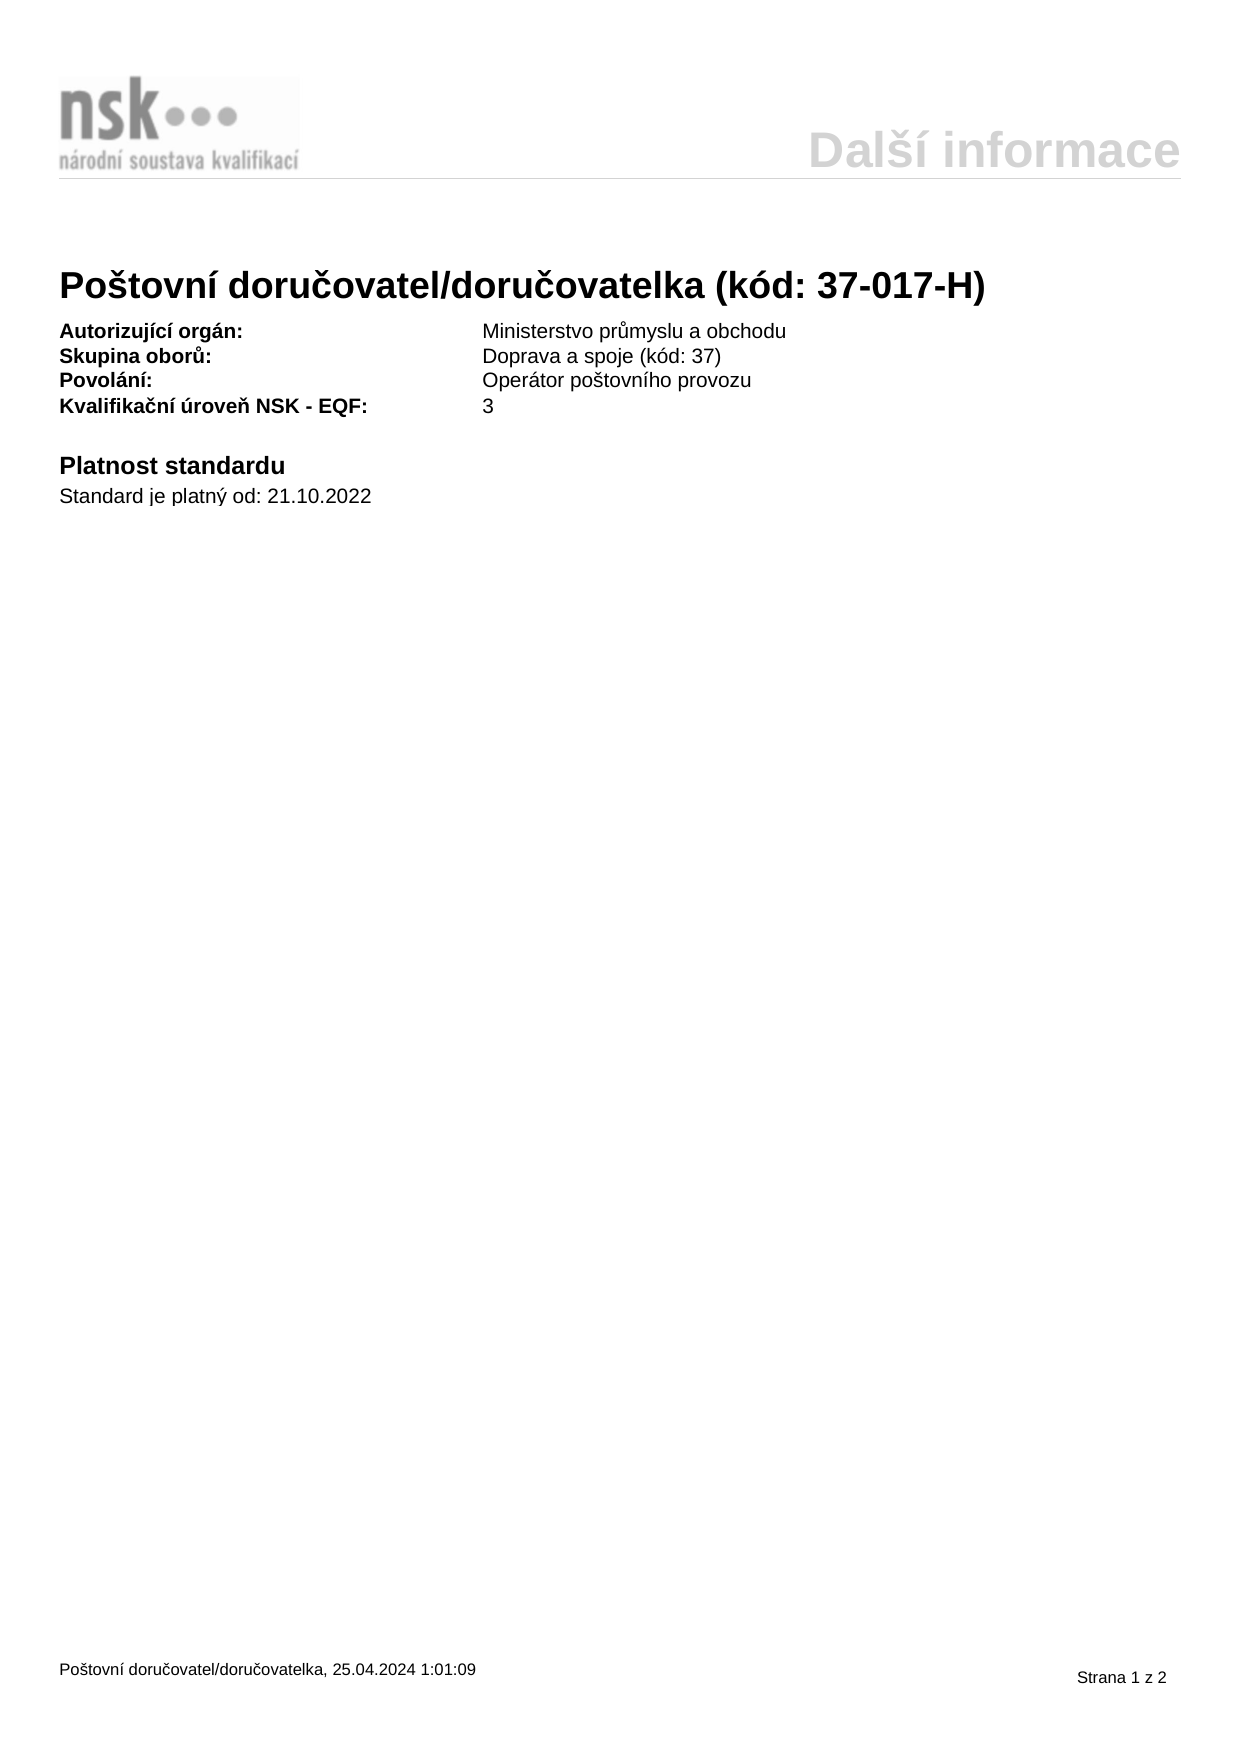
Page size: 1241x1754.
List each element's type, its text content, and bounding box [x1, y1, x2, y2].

table_header Další informace [627, 59, 1181, 178]
table_cell [627, 806, 861, 1106]
table_cell Kvalifikační úroveň NSK - EQF: [59, 394, 482, 417]
table_cell [119, 506, 482, 806]
table_cell Autorizující orgán: [59, 319, 482, 343]
table_cell [627, 506, 861, 806]
table_cell [1167, 196, 1181, 224]
table_cell [861, 806, 1167, 1106]
table_cell [119, 196, 482, 224]
table_cell [619, 307, 627, 319]
table_cell [627, 1106, 861, 1383]
table_cell [59, 179, 1181, 196]
table_cell [1167, 1106, 1181, 1383]
table_cell [59, 418, 119, 447]
table_cell [59, 506, 119, 806]
table_cell [119, 418, 482, 447]
table_cell Poštovní doručovatel/doručovatelka (kód: 37-017-H) [59, 224, 1181, 307]
table_cell Platnost standardu [59, 448, 1181, 483]
table_cell [627, 196, 861, 224]
table_cell [119, 806, 482, 1106]
table_cell [1167, 806, 1181, 1106]
table_cell [619, 506, 627, 806]
table_cell Povolání: [59, 368, 482, 392]
table_cell [619, 806, 627, 1106]
table_cell [59, 196, 119, 224]
table_cell [619, 1106, 627, 1383]
table_cell [627, 307, 861, 319]
table_cell [119, 1106, 482, 1383]
table_cell [619, 196, 627, 224]
table_cell [59, 1106, 119, 1383]
table_cell Poštovní doručovatel/doručovatelka, 25.04.2024 1:01:09 [59, 1660, 861, 1696]
table_cell [59, 1384, 119, 1659]
table_cell [861, 1106, 1167, 1383]
table_cell [482, 806, 619, 1106]
table_cell Standard je platný od: 21.10.2022 [59, 484, 1181, 506]
table_cell [861, 506, 1167, 806]
table_cell [1167, 418, 1181, 447]
table_cell [482, 418, 619, 447]
table_cell [619, 172, 627, 178]
table_cell [861, 196, 1167, 224]
table_cell [861, 418, 1167, 447]
table_cell [1167, 506, 1181, 806]
table_cell Operátor poštovního provozu [482, 368, 1181, 393]
table_cell [619, 418, 627, 447]
table_cell [619, 1384, 627, 1659]
table_cell [59, 307, 119, 319]
table_cell [482, 1384, 619, 1659]
table_cell [1167, 1660, 1181, 1696]
table_cell [1167, 1384, 1181, 1659]
table_cell [59, 806, 119, 1106]
table_cell [627, 418, 861, 447]
table_cell [627, 1384, 861, 1659]
table_cell [59, 172, 119, 178]
table_cell [861, 1384, 1167, 1659]
table_cell Ministerstvo průmyslu a obchodu [482, 319, 1181, 344]
table_header [620, 59, 627, 172]
table_cell Doprava a spoje (kód: 37) [482, 344, 1181, 368]
table_cell [482, 196, 619, 224]
table_cell Strana 1 z 2 [861, 1660, 1167, 1696]
table_cell Skupina oborů: [59, 344, 482, 368]
table_cell [482, 506, 619, 806]
table_cell [1167, 307, 1181, 319]
table_cell [119, 307, 482, 319]
table_cell [119, 1384, 482, 1659]
table_cell [861, 307, 1167, 319]
table_cell [482, 307, 619, 319]
table_cell [119, 172, 482, 178]
table_cell [482, 172, 619, 178]
table_cell 3 [482, 394, 1181, 417]
picture [58, 59, 620, 172]
table_cell [482, 1106, 619, 1383]
